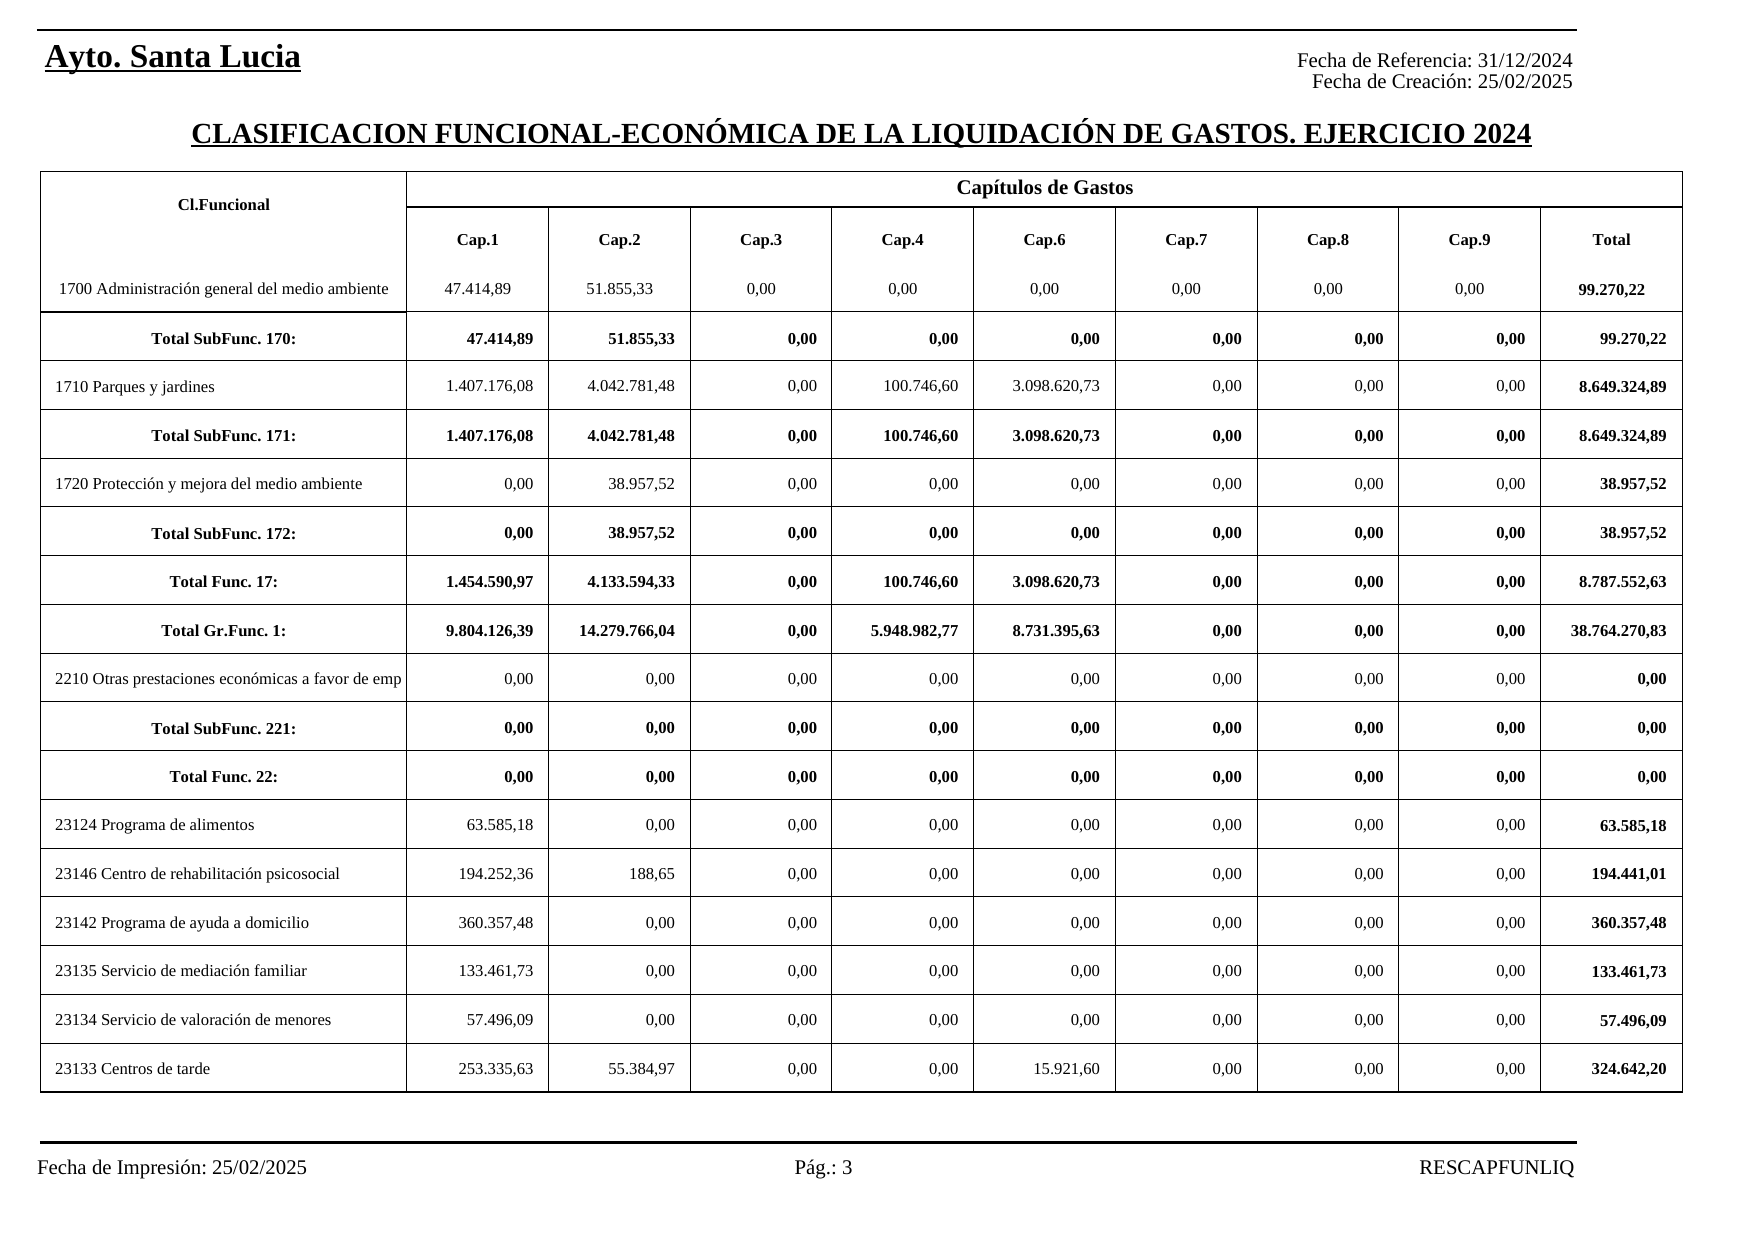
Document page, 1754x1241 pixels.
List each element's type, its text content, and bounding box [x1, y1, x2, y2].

table_cell 99.270,22 [1541, 312, 1682, 360]
table_cell 0,00 [974, 751, 1115, 798]
table_cell 23133 Centros de tarde [41, 1044, 406, 1091]
table_cell 0,00 [1116, 849, 1257, 896]
table_cell 0,00 [1116, 897, 1257, 945]
table_cell 0,00 [691, 800, 831, 847]
table_cell 8.649.324,89 [1541, 410, 1682, 457]
table_cell 0,00 [1399, 849, 1540, 896]
table_cell 23142 Programa de ayuda a domicilio [41, 897, 406, 945]
table_cell 0,00 [691, 556, 831, 603]
table_cell Cap.7 0,00 [1116, 208, 1257, 311]
table_cell Cap.2 51.855,33 [549, 208, 690, 311]
table_cell Cap.3 0,00 [691, 208, 831, 311]
table_cell 4.133.594,33 [549, 556, 690, 603]
table_cell Cap.6 0,00 [974, 208, 1115, 311]
table_cell 0,00 [974, 507, 1115, 555]
table_cell 0,00 [1258, 507, 1398, 555]
table_cell 0,00 [1116, 751, 1257, 798]
table_cell 0,00 [1399, 410, 1540, 457]
table_cell 0,00 [549, 702, 690, 750]
table_cell 0,00 [974, 654, 1115, 701]
table_cell 0,00 [832, 751, 973, 798]
table_cell 47.414,89 [407, 312, 548, 360]
table_cell 63.585,18 [407, 800, 548, 847]
table_cell 1710 Parques y jardines [41, 361, 406, 408]
table_cell 0,00 [832, 995, 973, 1042]
table_cell 0,00 [1399, 556, 1540, 603]
table_cell 0,00 [407, 459, 548, 506]
text CLASIFICACION FUNCIONAL-ECONÓMICA DE LA LIQUIDACIÓN DE GASTOS. EJERCICIO 2024 [37, 117, 1686, 150]
text Ayto. Santa Lucia Fecha de Referencia: 31/12/2024 [44, 39, 1686, 75]
table_cell 0,00 [407, 654, 548, 701]
table_cell 0,00 [832, 849, 973, 896]
table_cell 0,00 [1399, 507, 1540, 555]
table_cell Total SubFunc. 170: [41, 313, 406, 360]
table_cell 8.787.552,63 [1541, 556, 1682, 603]
table_cell 324.642,20 [1541, 1044, 1682, 1091]
table_cell 360.357,48 [1541, 897, 1682, 945]
table_cell 0,00 [1541, 654, 1682, 701]
table_cell Total 99.270,22 [1541, 208, 1682, 311]
table_cell 55.384,97 [549, 1044, 690, 1091]
table_cell 4.042.781,48 [549, 361, 690, 408]
table_cell 0,00 [1258, 946, 1398, 993]
table_cell 0,00 [1399, 897, 1540, 945]
table_cell 38.957,52 [1541, 507, 1682, 555]
table_cell 0,00 [832, 897, 973, 945]
table_cell 0,00 [691, 946, 831, 993]
table_cell 0,00 [1399, 654, 1540, 701]
table_cell 0,00 [1399, 946, 1540, 993]
table_cell 23135 Servicio de mediación familiar [41, 946, 406, 993]
table_cell 0,00 [691, 507, 831, 555]
table_cell 0,00 [1399, 751, 1540, 798]
table_cell Cap.1 47.414,89 [407, 208, 548, 311]
table_cell 0,00 [1258, 605, 1398, 652]
table_cell 0,00 [691, 459, 831, 506]
table_cell 38.957,52 [1541, 459, 1682, 506]
table_cell 8.649.324,89 [1541, 361, 1682, 408]
table_cell 14.279.766,04 [549, 605, 690, 652]
table_cell 8.731.395,63 [974, 605, 1115, 652]
table_cell 0,00 [691, 702, 831, 750]
table_cell 4.042.781,48 [549, 410, 690, 457]
table_cell 0,00 [832, 507, 973, 555]
table_cell 360.357,48 [407, 897, 548, 945]
table_cell 0,00 [1399, 361, 1540, 408]
table_cell 100.746,60 [832, 556, 973, 603]
table_cell 0,00 [1258, 459, 1398, 506]
table_cell 2210 Otras prestaciones económicas a favor de emp [41, 654, 406, 701]
table_cell 0,00 [691, 1044, 831, 1091]
table_cell 0,00 [1258, 995, 1398, 1042]
table_cell 0,00 [832, 654, 973, 701]
table_cell 23146 Centro de rehabilitación psicosocial [41, 849, 406, 896]
table_cell 0,00 [1541, 751, 1682, 798]
table_cell 0,00 [549, 897, 690, 945]
table_cell 0,00 [1399, 1044, 1540, 1091]
table_cell 0,00 [832, 459, 973, 506]
table_cell 1720 Protección y mejora del medio ambiente [41, 459, 406, 506]
table_cell Cap.4 0,00 [832, 208, 973, 311]
table_cell 1.407.176,08 [407, 410, 548, 457]
table_cell 0,00 [1116, 1044, 1257, 1091]
table_cell 0,00 [1258, 849, 1398, 896]
table_cell 38.764.270,83 [1541, 605, 1682, 652]
table_cell 188,65 [549, 849, 690, 896]
table_cell 0,00 [832, 702, 973, 750]
table_cell 0,00 [1399, 800, 1540, 847]
table_cell 0,00 [691, 312, 831, 360]
table_cell 0,00 [832, 1044, 973, 1091]
table_cell 0,00 [1116, 507, 1257, 555]
table_header Capítulos de Gastos [407, 172, 1682, 206]
table_cell 0,00 [1258, 312, 1398, 360]
table_cell 0,00 [974, 995, 1115, 1042]
table_cell 0,00 [832, 312, 973, 360]
table_cell 0,00 [407, 702, 548, 750]
table_cell 0,00 [691, 361, 831, 408]
table_cell 3.098.620,73 [974, 556, 1115, 603]
table_cell 0,00 [691, 995, 831, 1042]
table_cell 1.407.176,08 [407, 361, 548, 408]
table_cell 0,00 [549, 946, 690, 993]
table_cell 0,00 [1116, 800, 1257, 847]
table_cell 0,00 [1399, 702, 1540, 750]
table_cell 57.496,09 [1541, 995, 1682, 1042]
table_cell 38.957,52 [549, 507, 690, 555]
table_cell 0,00 [1116, 361, 1257, 408]
table_cell 0,00 [1258, 800, 1398, 847]
table_cell 0,00 [1258, 654, 1398, 701]
table_cell Total Gr.Func. 1: [41, 605, 406, 652]
table_cell Total Func. 22: [41, 751, 406, 798]
table_cell Total SubFunc. 172: [41, 507, 406, 555]
table_cell 0,00 [974, 800, 1115, 847]
table_cell 194.252,36 [407, 849, 548, 896]
table_cell 0,00 [407, 507, 548, 555]
table_cell 0,00 [691, 751, 831, 798]
table_cell 0,00 [974, 312, 1115, 360]
table_cell 0,00 [691, 654, 831, 701]
table_cell 0,00 [691, 849, 831, 896]
table_cell 38.957,52 [549, 459, 690, 506]
table_cell 3.098.620,73 [974, 361, 1115, 408]
table_cell 0,00 [691, 410, 831, 457]
table_cell 0,00 [549, 654, 690, 701]
table_cell 0,00 [549, 995, 690, 1042]
table_cell 0,00 [407, 751, 548, 798]
table_cell 57.496,09 [407, 995, 548, 1042]
table_cell Total SubFunc. 171: [41, 410, 406, 457]
table_cell 0,00 [1116, 605, 1257, 652]
table_cell 0,00 [1399, 312, 1540, 360]
table_cell 0,00 [974, 702, 1115, 750]
table_cell Cap.8 0,00 [1258, 208, 1398, 311]
table_cell 253.335,63 [407, 1044, 548, 1091]
table_cell 0,00 [1258, 361, 1398, 408]
table_cell 0,00 [1258, 897, 1398, 945]
table_cell 100.746,60 [832, 410, 973, 457]
table_cell 0,00 [1116, 556, 1257, 603]
text Fecha de Creación: 25/02/2025 [1312, 75, 1686, 91]
table_cell 0,00 [1258, 702, 1398, 750]
table_cell 0,00 [974, 459, 1115, 506]
table_cell 100.746,60 [832, 361, 973, 408]
table_cell 0,00 [1116, 654, 1257, 701]
table_cell 5.948.982,77 [832, 605, 973, 652]
table_cell 9.804.126,39 [407, 605, 548, 652]
table_cell 1.454.590,97 [407, 556, 548, 603]
table_cell 23124 Programa de alimentos [41, 800, 406, 847]
table_cell 23134 Servicio de valoración de menores [41, 995, 406, 1042]
table_cell Cap.9 0,00 [1399, 208, 1540, 311]
text Fecha de Impresión: 25/02/2025 Pág.: 3 RESCAPFUNLIQ [37, 1155, 1686, 1179]
table_cell 0,00 [1258, 410, 1398, 457]
table_cell 0,00 [1258, 1044, 1398, 1091]
table_cell 0,00 [974, 849, 1115, 896]
table_cell 0,00 [832, 800, 973, 847]
table_cell 194.441,01 [1541, 849, 1682, 896]
table_cell 133.461,73 [407, 946, 548, 993]
table_cell 0,00 [974, 897, 1115, 945]
table_cell 0,00 [974, 946, 1115, 993]
table_cell 51.855,33 [549, 312, 690, 360]
table_cell 0,00 [1399, 459, 1540, 506]
table_cell 3.098.620,73 [974, 410, 1115, 457]
table_cell 15.921,60 [974, 1044, 1115, 1091]
table_cell 0,00 [1116, 312, 1257, 360]
table_cell 0,00 [1116, 459, 1257, 506]
table_cell 0,00 [832, 946, 973, 993]
table_cell 0,00 [691, 605, 831, 652]
table_cell 0,00 [1399, 995, 1540, 1042]
table_cell 0,00 [1116, 410, 1257, 457]
table_cell Total SubFunc. 221: [41, 702, 406, 750]
table_cell 0,00 [1258, 751, 1398, 798]
table_cell 0,00 [549, 800, 690, 847]
table_cell 0,00 [1399, 605, 1540, 652]
table_cell Total Func. 17: [41, 556, 406, 603]
table_cell 133.461,73 [1541, 946, 1682, 993]
table_cell 0,00 [1116, 995, 1257, 1042]
table_cell 63.585,18 [1541, 800, 1682, 847]
table_header Cl.Funcional 1700 Administración general del medio ambiente [41, 172, 406, 311]
table_cell 0,00 [691, 897, 831, 945]
table_cell 0,00 [1541, 702, 1682, 750]
table_cell 0,00 [549, 751, 690, 798]
table_cell 0,00 [1116, 946, 1257, 993]
table_cell 0,00 [1258, 556, 1398, 603]
table_cell 0,00 [1116, 702, 1257, 750]
